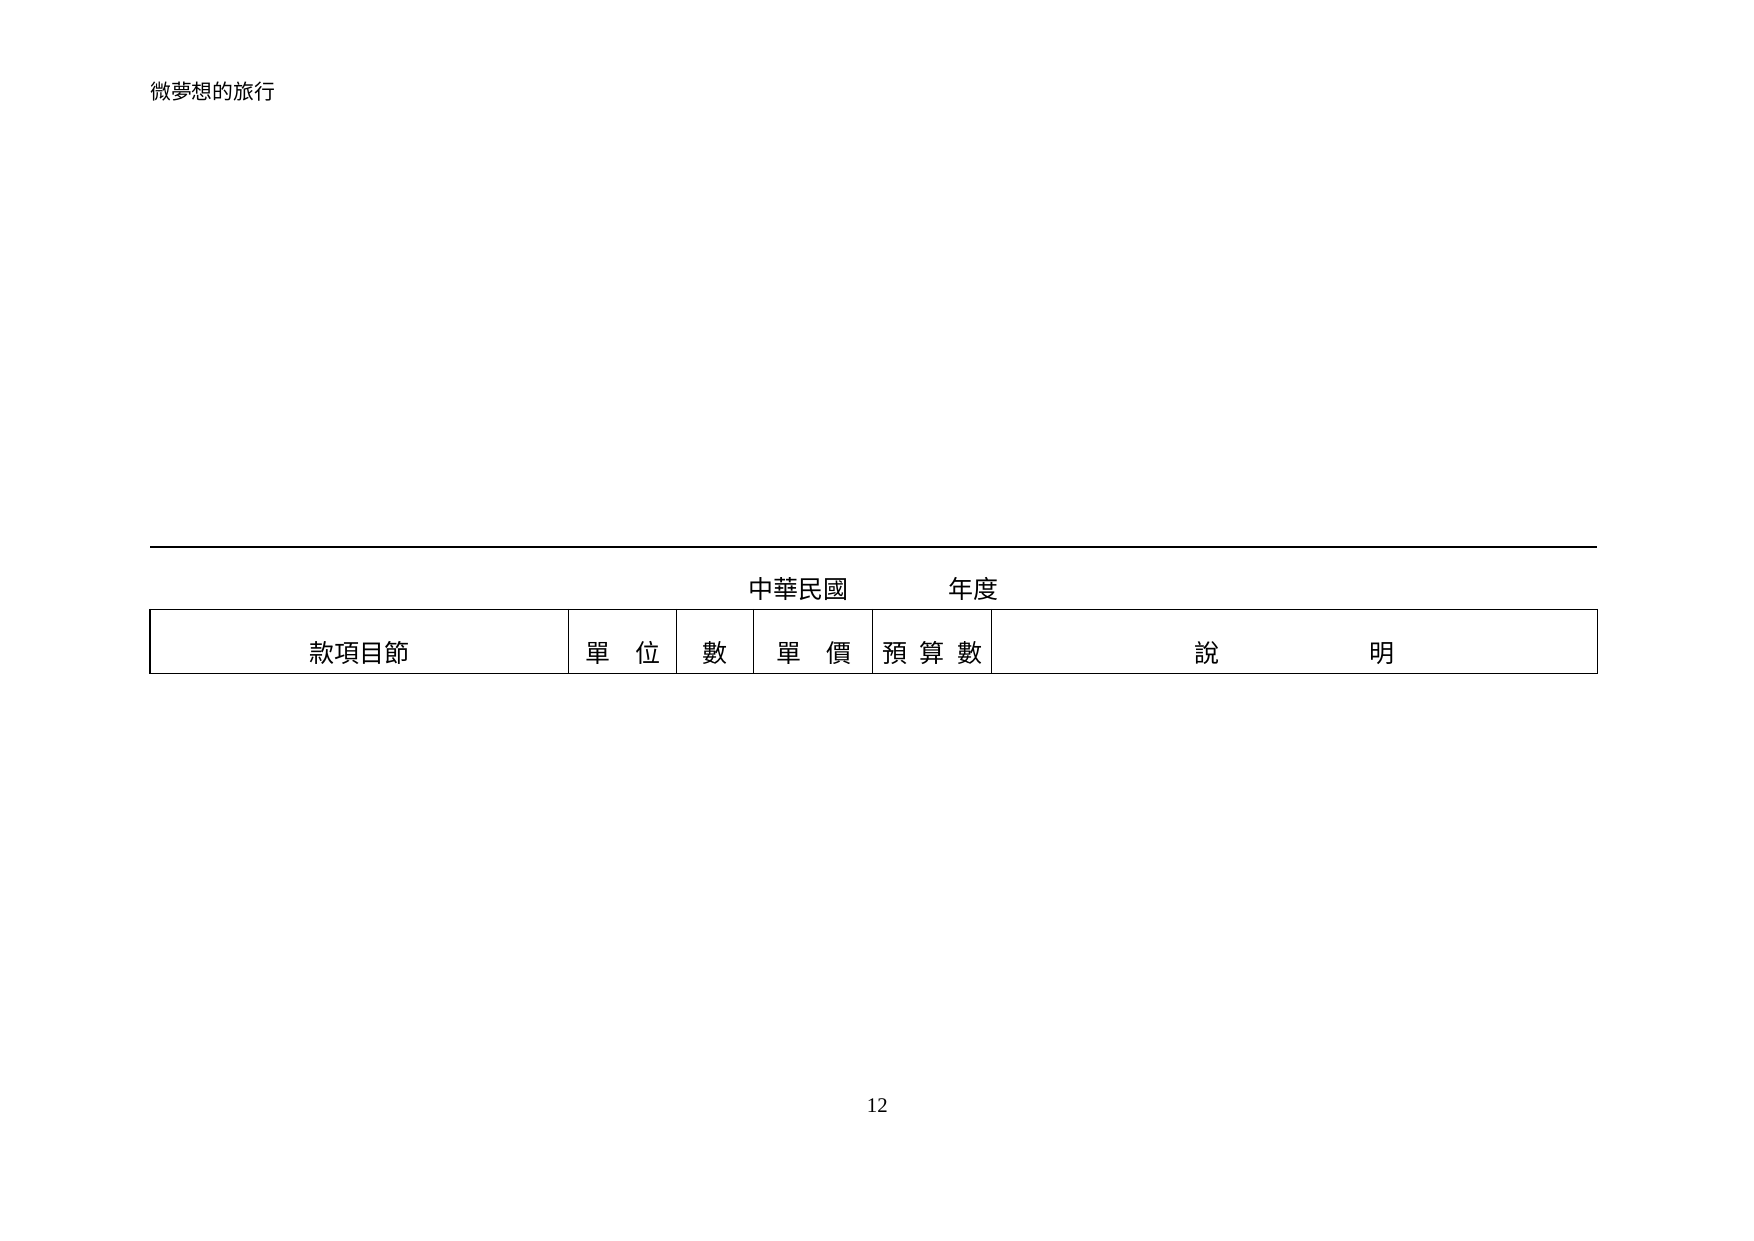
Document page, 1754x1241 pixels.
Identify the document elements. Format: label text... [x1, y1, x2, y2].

table_cell 單 位 [569, 610, 676, 672]
table_cell 說 明 [992, 610, 1597, 672]
table_cell 預 算 數 [873, 610, 991, 672]
table_cell 單 價 [754, 610, 872, 672]
table_cell 中華民國 年度 [150, 548, 1597, 609]
table_cell 款項目節 [151, 610, 568, 672]
table_cell 數 [677, 610, 753, 672]
